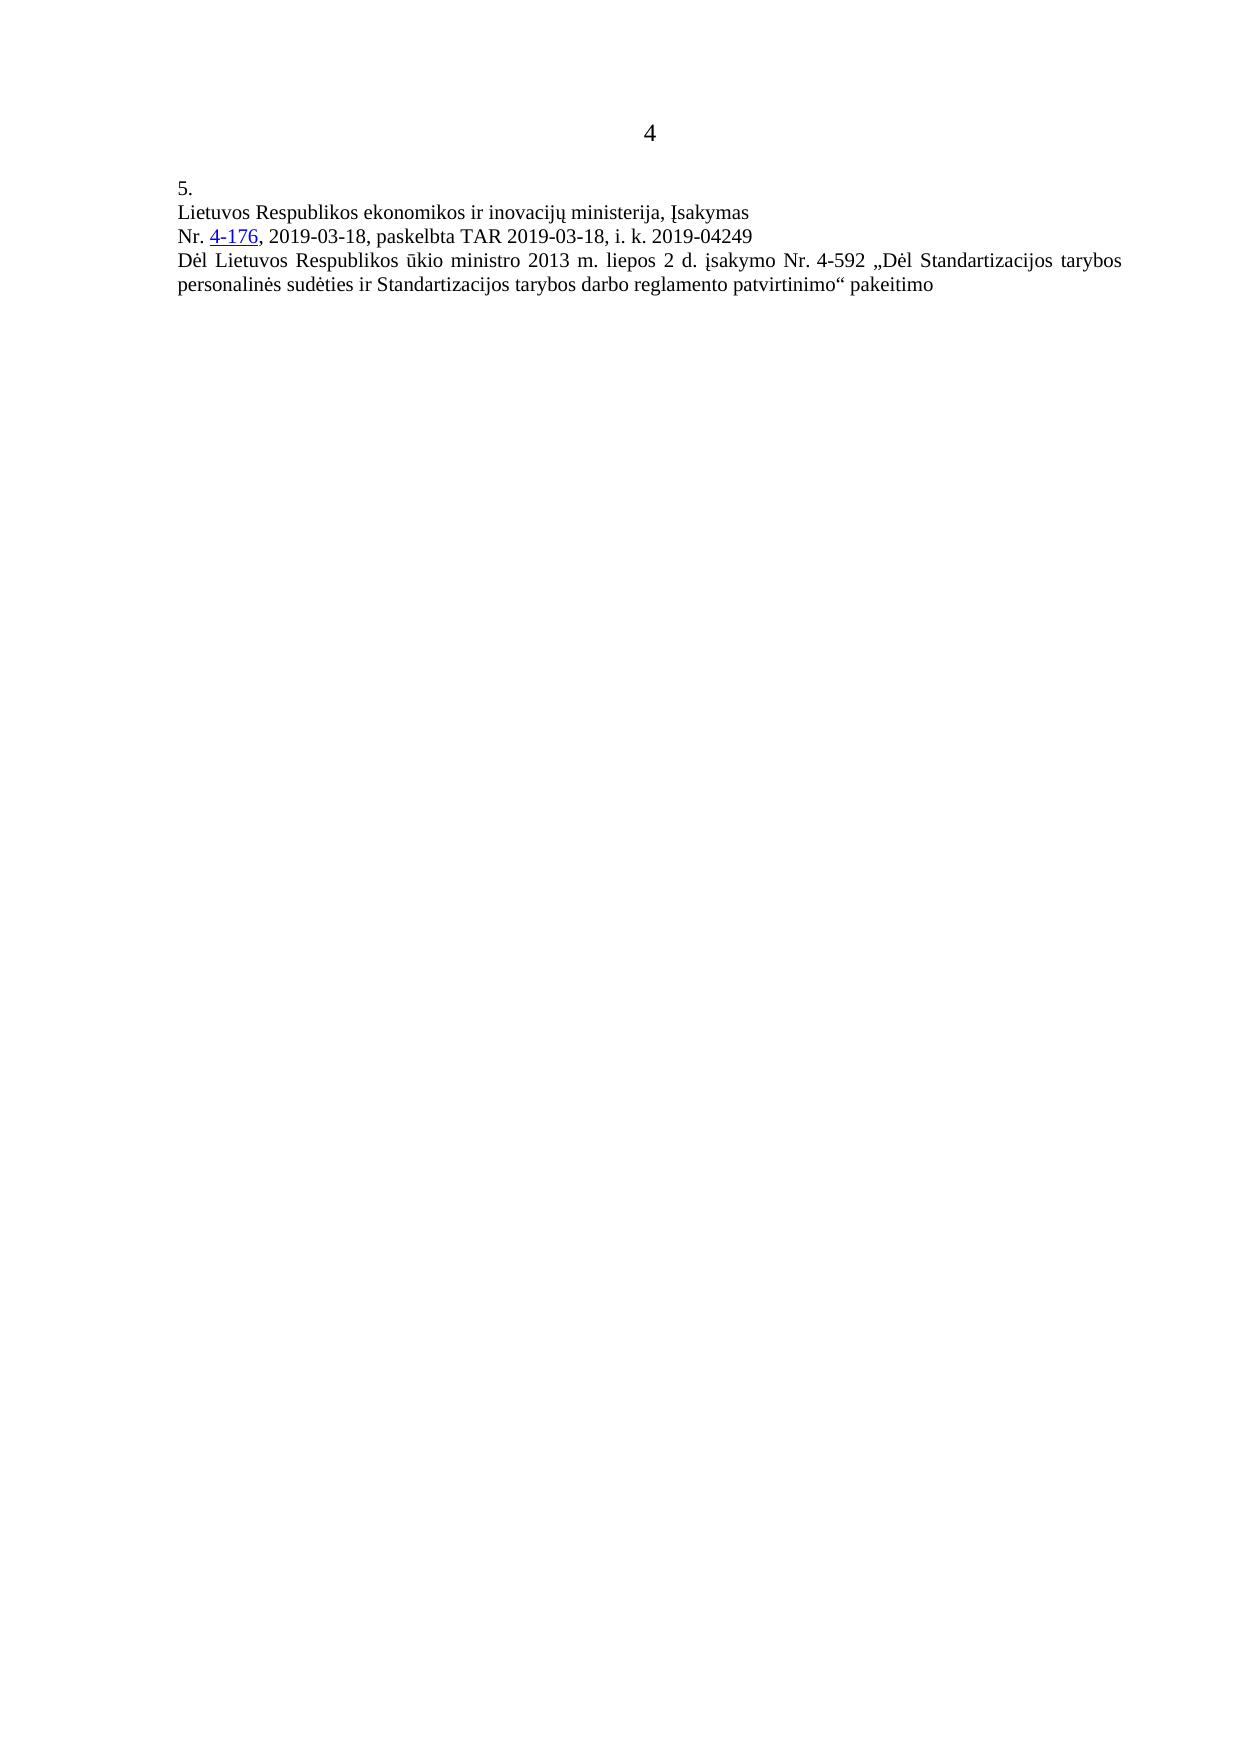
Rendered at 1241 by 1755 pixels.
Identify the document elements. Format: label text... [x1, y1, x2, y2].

text Lietuvos Respublikos ekonomikos ir inovacijų ministerija, Įsakymas [177, 200, 1122, 224]
text 5. [177, 176, 1122, 200]
text Dėl Lietuvos Respublikos ūkio ministro 2013 m. liepos 2 d. įsakymo Nr. 4-592 „Dėl Standartizacijos tarybos personalinės sudėties ir Standartizacijos tarybos darbo reglamento patvirtinimo“ pakeitimo [177, 248, 1122, 296]
text Nr. 4-176, 2019-03-18, paskelbta TAR 2019-03-18, i. k. 2019-04249 [177, 224, 1122, 248]
